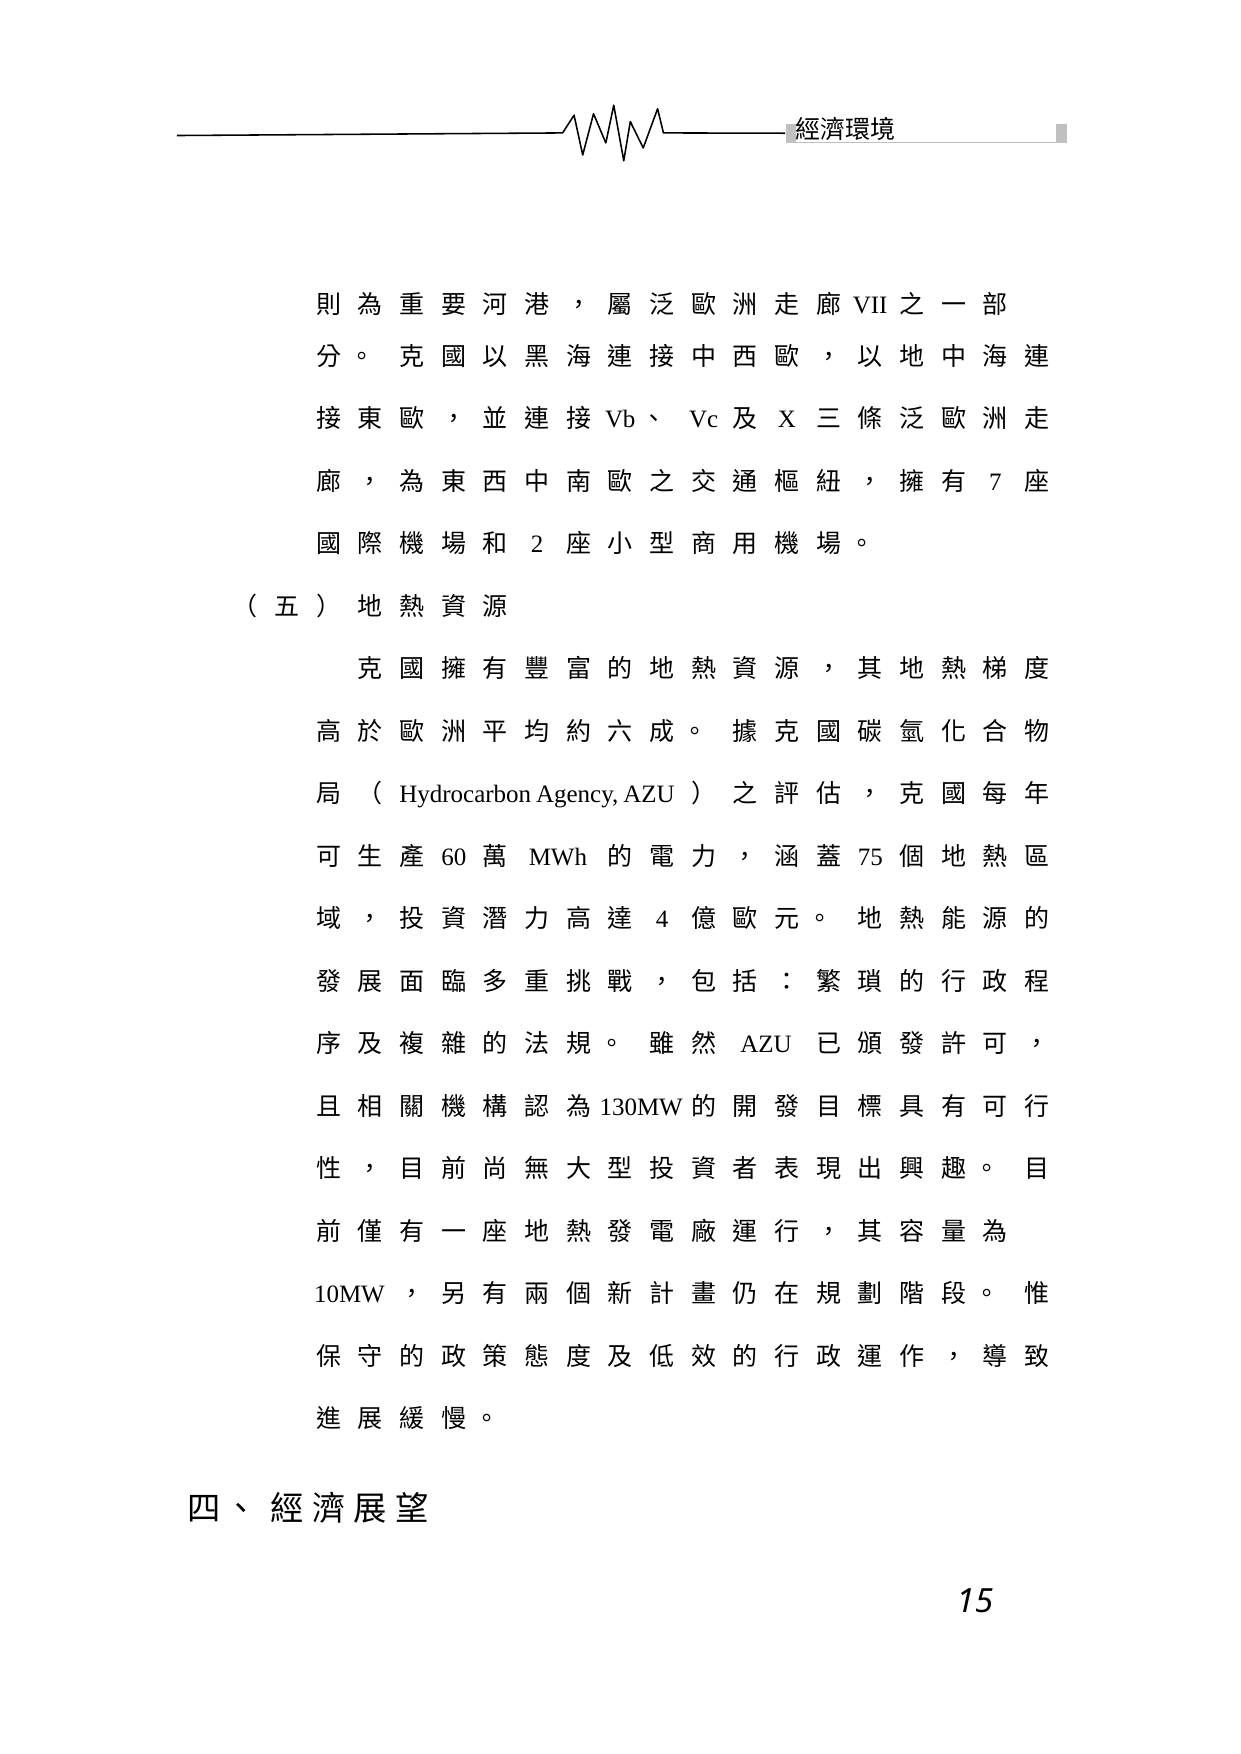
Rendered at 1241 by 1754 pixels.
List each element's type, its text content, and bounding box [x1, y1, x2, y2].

text 四、經濟展望 [183, 1464, 1058, 1527]
text （五）地熱資源 [207, 563, 1058, 625]
text 則為重要河港，屬泛歐洲走廊VII之一部分。克國以黑海連接中西歐，以地中海連接東歐，並連接Vb、Vc及X三條泛歐洲走廊，為東西中南歐之交通樞紐，擁有7座國際機場和2座小型商用機場。 [281, 250, 1058, 563]
text 克國擁有豐富的地熱資源，其地熱梯度高於歐洲平均約六成。據克國碳氫化合物局（Hydrocarbon Agency, AZU）之評估，克國每年可生產60萬MWh的電力，涵蓋75個地熱區域，投資潛力高達4億歐元。地熱能源的發展面臨多重挑戰，包括：繁瑣的行政程序及複雜的法規。雖然AZU已頒發許可，且相關機構認為130MW的開發目標具有可行性，目前尚無大型投資者表現出興趣。目前僅有一座地熱發電廠運行，其容量為10MW，另有兩個新計畫仍在規劃階段。惟保守的政策態度及低效的行政運作，導致進展緩慢。 [281, 625, 1058, 1438]
